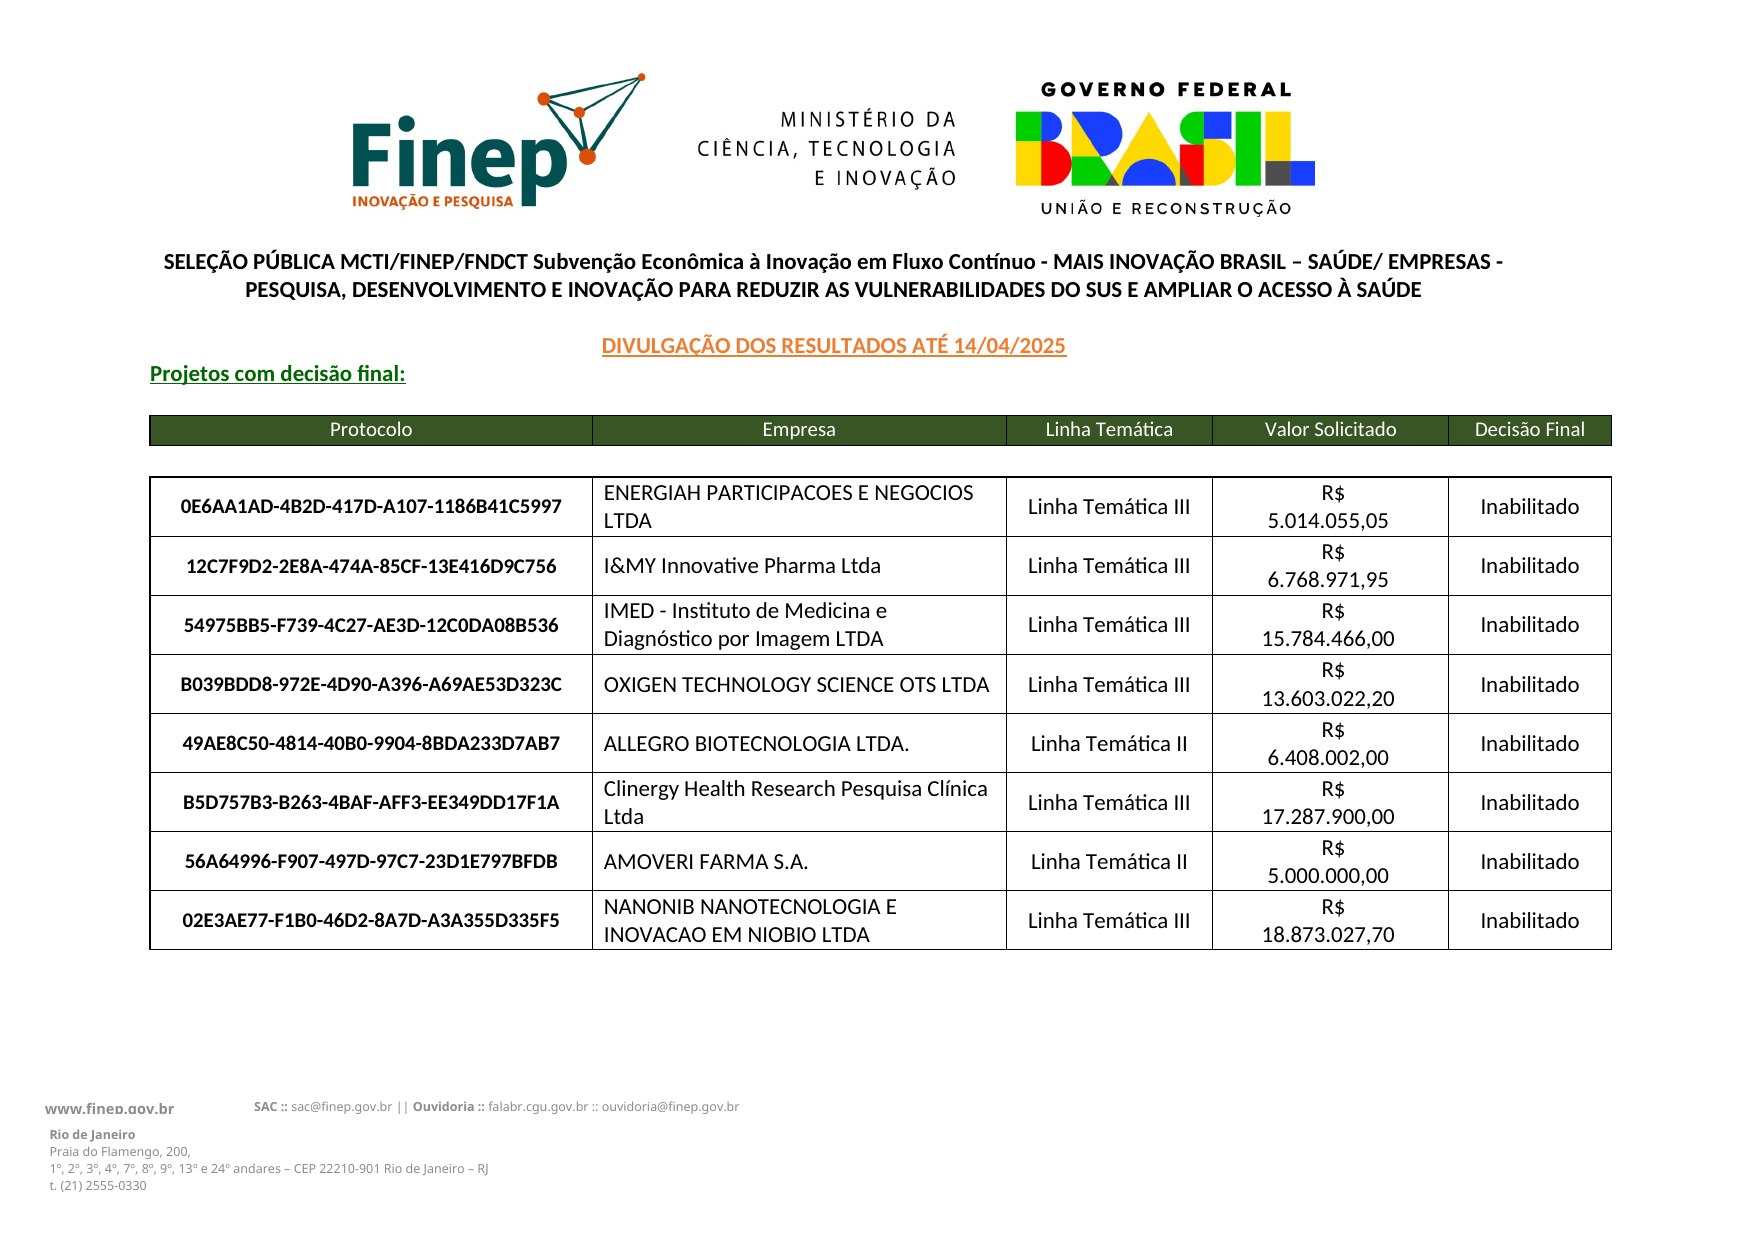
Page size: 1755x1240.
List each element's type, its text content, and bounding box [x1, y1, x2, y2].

table_cell Inabilitado [1449, 655, 1611, 713]
table_cell B039BDD8-972E-4D90-A396-A69AE53D323C [151, 655, 592, 713]
table_cell R$ 6.768.971,95 [1213, 537, 1448, 594]
table_cell ALLEGRO BIOTECNOLOGIA LTDA. [593, 714, 1006, 772]
table_cell Inabilitado [1449, 537, 1611, 594]
table_cell R$ 5.014.055,05 [1213, 478, 1448, 536]
table_cell 12C7F9D2-2E8A-474A-85CF-13E416D9C756 [151, 537, 592, 594]
table_cell OXIGEN TECHNOLOGY SCIENCE OTS LTDA [593, 655, 1006, 713]
table_cell Inabilitado [1449, 596, 1611, 654]
table_cell Linha Temática III [1007, 891, 1212, 949]
table_cell Linha Temática III [1007, 773, 1212, 831]
table_cell Linha Temática III [1007, 655, 1212, 713]
table_cell R$ 15.784.466,00 [1213, 596, 1448, 654]
table_cell I&MY Innovative Pharma Ltda [593, 537, 1006, 594]
table_cell R$ 17.287.900,00 [1213, 773, 1448, 831]
table_cell Inabilitado [1449, 714, 1611, 772]
table_cell ENERGIAH PARTICIPACOES E NEGOCIOS LTDA [593, 478, 1006, 536]
table_cell R$ 13.603.022,20 [1213, 655, 1448, 713]
table_cell R$ 5.000.000,00 [1213, 832, 1448, 890]
table_cell Inabilitado [1449, 478, 1611, 536]
table_cell R$ 6.408.002,00 [1213, 714, 1448, 772]
table_cell IMED - Instituto de Medicina e Diagnóstico por Imagem LTDA [593, 596, 1006, 654]
table_cell 0E6AA1AD-4B2D-417D-A107-1186B41C5997 [151, 478, 592, 536]
table_cell Inabilitado [1449, 773, 1611, 831]
table_cell B5D757B3-B263-4BAF-AFF3-EE349DD17F1A [151, 773, 592, 831]
table_cell 54975BB5-F739-4C27-AE3D-12C0DA08B536 [151, 596, 592, 654]
table_cell Linha Temática III [1007, 596, 1212, 654]
table_cell Linha Temática II [1007, 832, 1212, 890]
table_cell Linha Temática III [1007, 537, 1212, 594]
table_cell R$ 18.873.027,70 [1213, 891, 1448, 949]
table_cell Linha Temática III [1007, 478, 1212, 536]
table_cell Inabilitado [1449, 891, 1611, 949]
table_cell 02E3AE77-F1B0-46D2-8A7D-A3A355D335F5 [151, 891, 592, 949]
table_cell AMOVERI FARMA S.A. [593, 832, 1006, 890]
table_cell 56A64996-F907-497D-97C7-23D1E797BFDB [151, 832, 592, 890]
table_cell Linha Temática II [1007, 714, 1212, 772]
table_cell 49AE8C50-4814-40B0-9904-8BDA233D7AB7 [151, 714, 592, 772]
table_cell Inabilitado [1449, 832, 1611, 890]
table_cell NANONIB NANOTECNOLOGIA E INOVACAO EM NIOBIO LTDA [593, 891, 1006, 949]
table_cell Clinergy Health Research Pesquisa Clínica Ltda [593, 773, 1006, 831]
